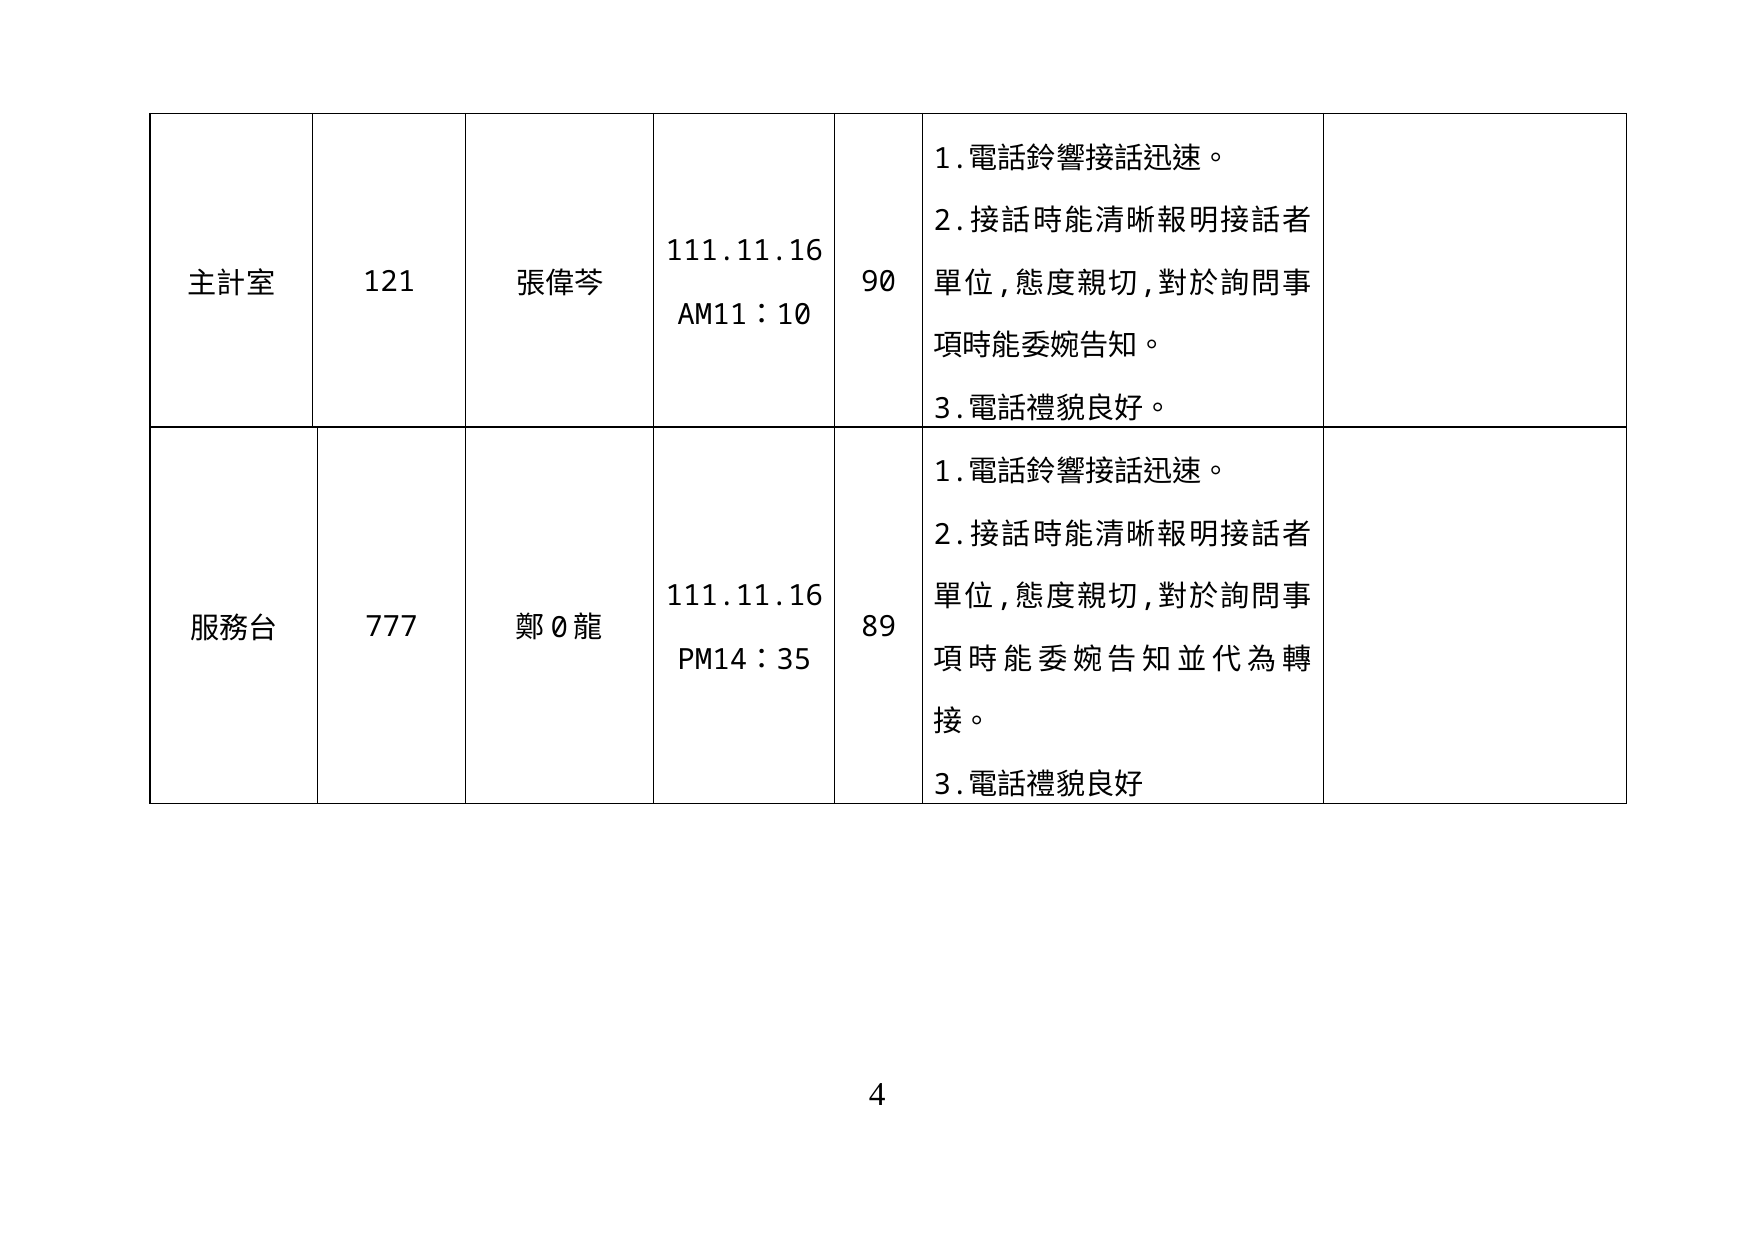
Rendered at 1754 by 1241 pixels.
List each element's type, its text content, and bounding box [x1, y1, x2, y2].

table_cell 111.11.16 AM11：10 [654, 114, 834, 426]
table_cell 89 [835, 428, 922, 802]
table_cell 鄭0龍 [466, 428, 653, 802]
table_cell 777 [318, 428, 465, 802]
table_cell 主計室 [151, 114, 312, 426]
table_cell 111.11.16 PM14：35 [654, 428, 834, 802]
table_cell 121 [313, 114, 465, 426]
table_cell 張偉芩 [466, 114, 653, 426]
table_cell 90 [835, 114, 922, 426]
table_cell 服務台 [151, 428, 317, 802]
table_cell [1324, 114, 1626, 426]
table_cell 1.電話鈴響接話迅速。 2.接話時能清晰報明接話者單位,態度親切,對於詢問事項時能委婉告知並代為轉接。 3.電話禮貌良好 [923, 428, 1323, 802]
table_cell 1.電話鈴響接話迅速。 2.接話時能清晰報明接話者單位,態度親切,對於詢問事項時能委婉告知。 3.電話禮貌良好。 [923, 114, 1323, 426]
table_cell [1324, 428, 1626, 802]
